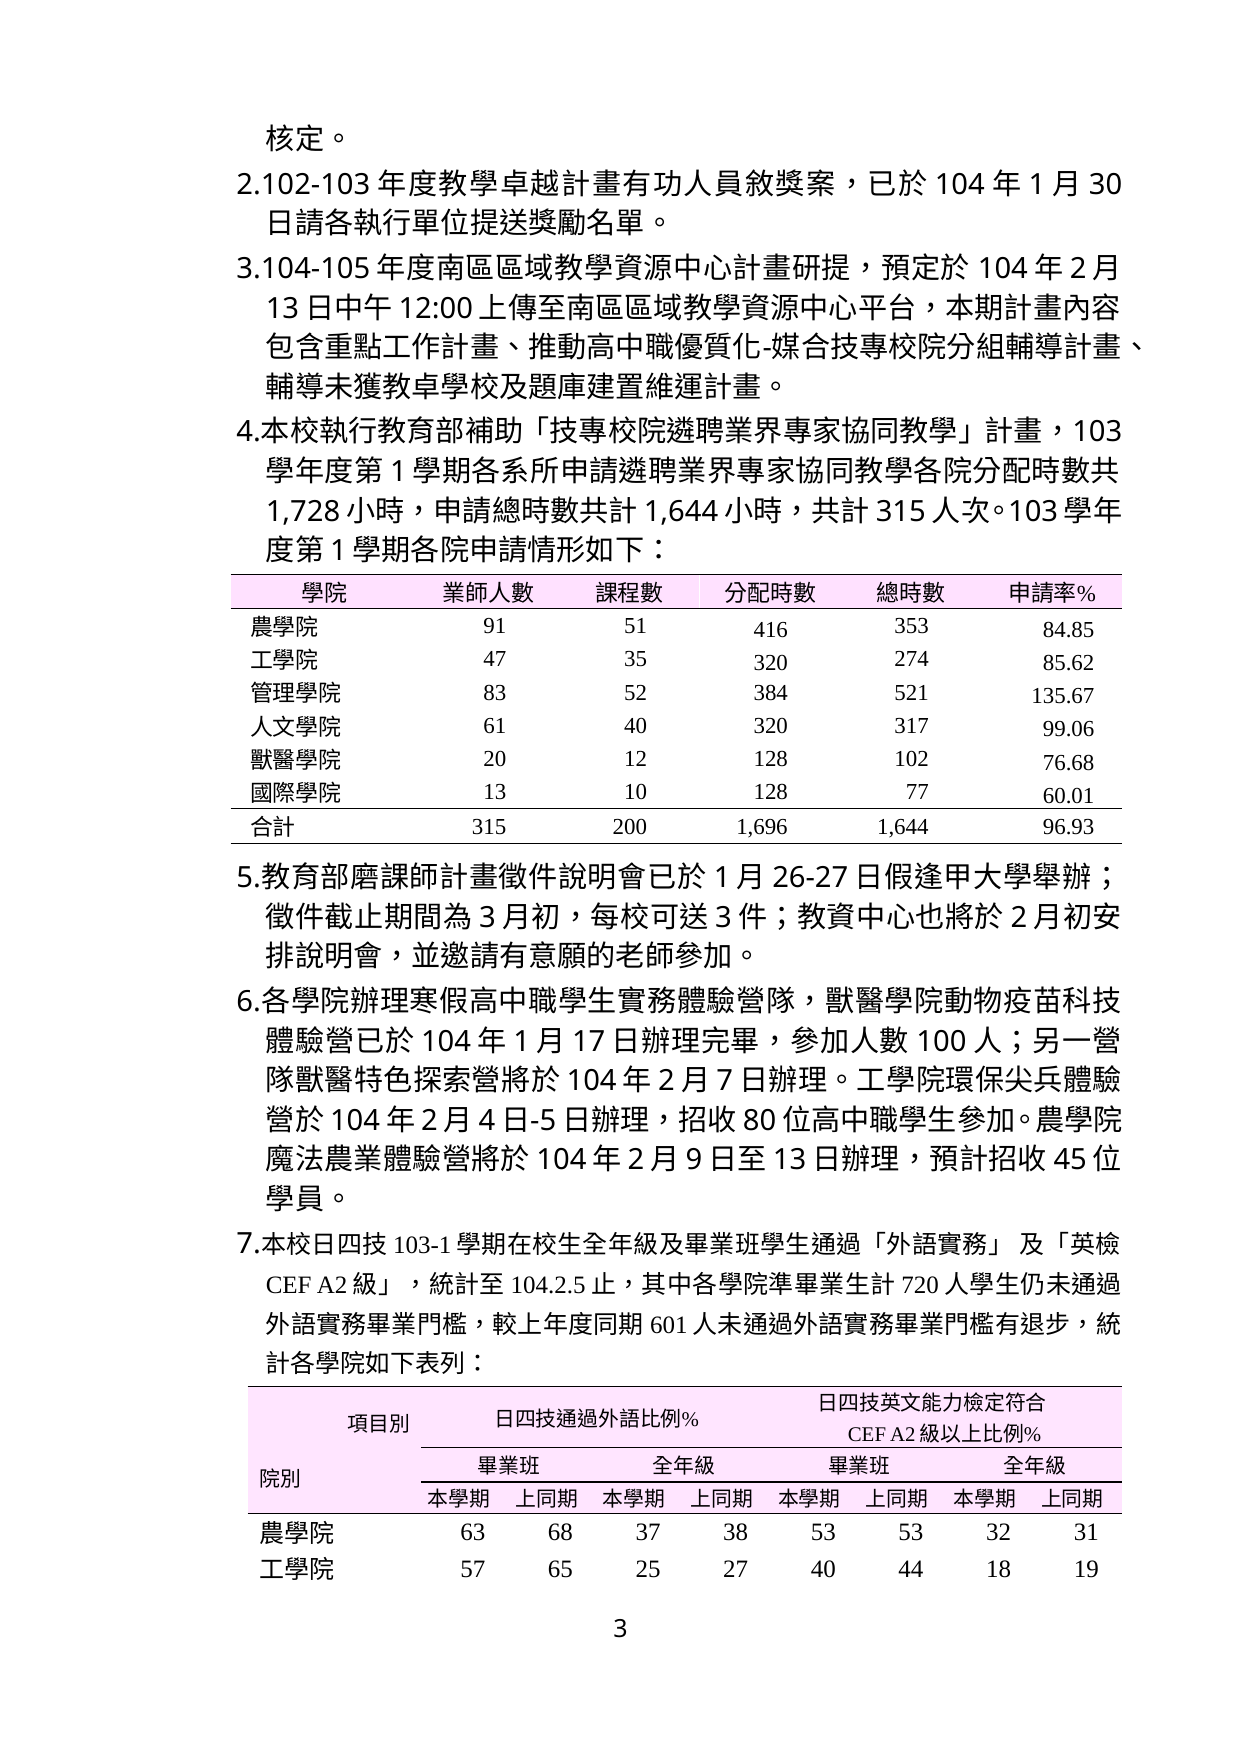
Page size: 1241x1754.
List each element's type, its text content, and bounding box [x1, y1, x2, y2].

table_cell 384 [700, 675, 840, 708]
table_cell 國際學院 [231, 775, 418, 808]
table_cell 320 [700, 642, 840, 675]
table_cell 本學期 [596, 1483, 684, 1513]
table_header 學院 [231, 575, 418, 608]
table_cell 獸醫學院 [231, 742, 418, 775]
text 6.各學院辦理寒假高中職學生實務體驗營隊，獸醫學院動物疫苗科技體驗營已於104年1月17日辦理完畢，參加人數100人；另一營隊獸醫特色探索營將於104年2月7日辦理。工學院環保尖兵體驗營於104年2月4日-5日辦理，招收80位高中職學生參加。農學院魔法農業體驗營將於104年2月9日至13日辦理，預計招收45位學員。 [236, 980, 1122, 1217]
table_cell 10 [559, 775, 699, 808]
table_cell 274 [840, 642, 981, 675]
table_header 課程數 [559, 575, 699, 608]
table_cell 47 [418, 642, 559, 675]
table_header 分配時數 [700, 575, 840, 608]
table_cell 353 [840, 609, 981, 642]
table_cell 135.67 [981, 675, 1122, 708]
table_cell 19 [1034, 1550, 1122, 1586]
table_cell 521 [840, 675, 981, 708]
text 5.教育部磨課師計畫徵件說明會已於1月26-27日假逢甲大學舉辦；徵件截止期間為3月初，每校可送3件；教資中心也將於2月初安排說明會，並邀請有意願的老師參加。 [236, 856, 1122, 975]
table_header 日四技通過外語比例% [421, 1387, 772, 1447]
table_cell 317 [840, 709, 981, 742]
table_cell 40 [559, 709, 699, 742]
table_cell 畢業班 [772, 1448, 947, 1481]
text 核定。 [236, 118, 1122, 158]
table_cell 工學院 [231, 642, 418, 675]
table_cell 200 [559, 809, 699, 842]
table_cell 12 [559, 742, 699, 775]
table_cell 60.01 [981, 775, 1122, 808]
table_cell 315 [418, 809, 559, 842]
table_cell 53 [859, 1514, 947, 1550]
table_cell 工學院 [248, 1550, 421, 1586]
table_cell 上同期 [1034, 1483, 1122, 1513]
table_cell 99.06 [981, 709, 1122, 742]
table_cell 18 [947, 1550, 1034, 1586]
table_cell 83 [418, 675, 559, 708]
table_cell 52 [559, 675, 699, 708]
table_cell 128 [700, 742, 840, 775]
table_cell 53 [772, 1514, 859, 1550]
table_cell 25 [596, 1550, 684, 1586]
table_cell 68 [509, 1514, 596, 1550]
table_header 項目別 院別 [248, 1387, 421, 1513]
table_cell 農學院 [231, 609, 418, 642]
table_cell 91 [418, 609, 559, 642]
table_cell 128 [700, 775, 840, 808]
table_cell 320 [700, 709, 840, 742]
table_cell 77 [840, 775, 981, 808]
table_cell 畢業班 [421, 1448, 596, 1481]
table_cell 本學期 [947, 1483, 1034, 1513]
table_cell 63 [421, 1514, 509, 1550]
table_cell 416 [700, 609, 840, 642]
table_cell 38 [684, 1514, 772, 1550]
table_cell 96.93 [981, 809, 1122, 842]
table_cell 人文學院 [231, 709, 418, 742]
text 3.104-105年度南區區域教學資源中心計畫研提，預定於104年2月13日中午12:00上傳至南區區域教學資源中心平台，本期計畫內容包含重點工作計畫、推動高中職優質化-媒合技專校院分組輔導計畫、輔導未獲教卓學校及題庫建置維運計畫。 [236, 247, 1122, 405]
table_cell 102 [840, 742, 981, 775]
table_cell 84.85 [981, 609, 1122, 642]
table_cell 本學期 [772, 1483, 859, 1513]
table_cell 1,696 [700, 809, 840, 842]
table_cell 61 [418, 709, 559, 742]
table_cell 40 [772, 1550, 859, 1586]
table_cell 本學期 [421, 1483, 509, 1513]
table_cell 13 [418, 775, 559, 808]
table_cell 27 [684, 1550, 772, 1586]
table_cell 32 [947, 1514, 1034, 1550]
table_cell 管理學院 [231, 675, 418, 708]
table_cell 85.62 [981, 642, 1122, 675]
table_header 業師人數 [418, 575, 559, 608]
table_cell 31 [1034, 1514, 1122, 1550]
table_cell 20 [418, 742, 559, 775]
table_cell 合計 [231, 809, 418, 842]
table_cell 51 [559, 609, 699, 642]
table_header 日四技英文能力檢定符合 CEF A2級以上比例% [772, 1387, 1122, 1447]
table_header 總時數 [840, 575, 981, 608]
table_cell 全年級 [947, 1448, 1122, 1481]
text 4.本校執行教育部補助「技專校院遴聘業界專家協同教學」計畫，103學年度第1學期各系所申請遴聘業界專家協同教學各院分配時數共1,728小時，申請總時數共計1,644小時，共計315人次。103學年度第1學期各院申請情形如下： [236, 410, 1122, 568]
table_cell 上同期 [684, 1483, 772, 1513]
table_cell 上同期 [859, 1483, 947, 1513]
table_cell 全年級 [596, 1448, 772, 1481]
table_header 申請率% [981, 575, 1122, 608]
table_cell 農學院 [248, 1514, 421, 1550]
table_cell 57 [421, 1550, 509, 1586]
table_cell 44 [859, 1550, 947, 1586]
text 2.102-103年度教學卓越計畫有功人員敘獎案，已於104年1月30日請各執行單位提送獎勵名單。 [236, 163, 1122, 242]
text 7.本校日四技103-1學期在校生全年級及畢業班學生通過「外語實務」 及「英檢CEF A2級」，統計至104.2.5止，其中各學院準畢業生計720人學生仍未通過外語實務畢業門檻，較上年度同期601人未通過外語實務畢業門檻有退步，統計各學院如下表列： [236, 1222, 1122, 1381]
table_cell 37 [596, 1514, 684, 1550]
table_cell 76.68 [981, 742, 1122, 775]
table_cell 35 [559, 642, 699, 675]
table_cell 65 [509, 1550, 596, 1586]
table_cell 1,644 [840, 809, 981, 842]
table_cell 上同期 [509, 1483, 596, 1513]
